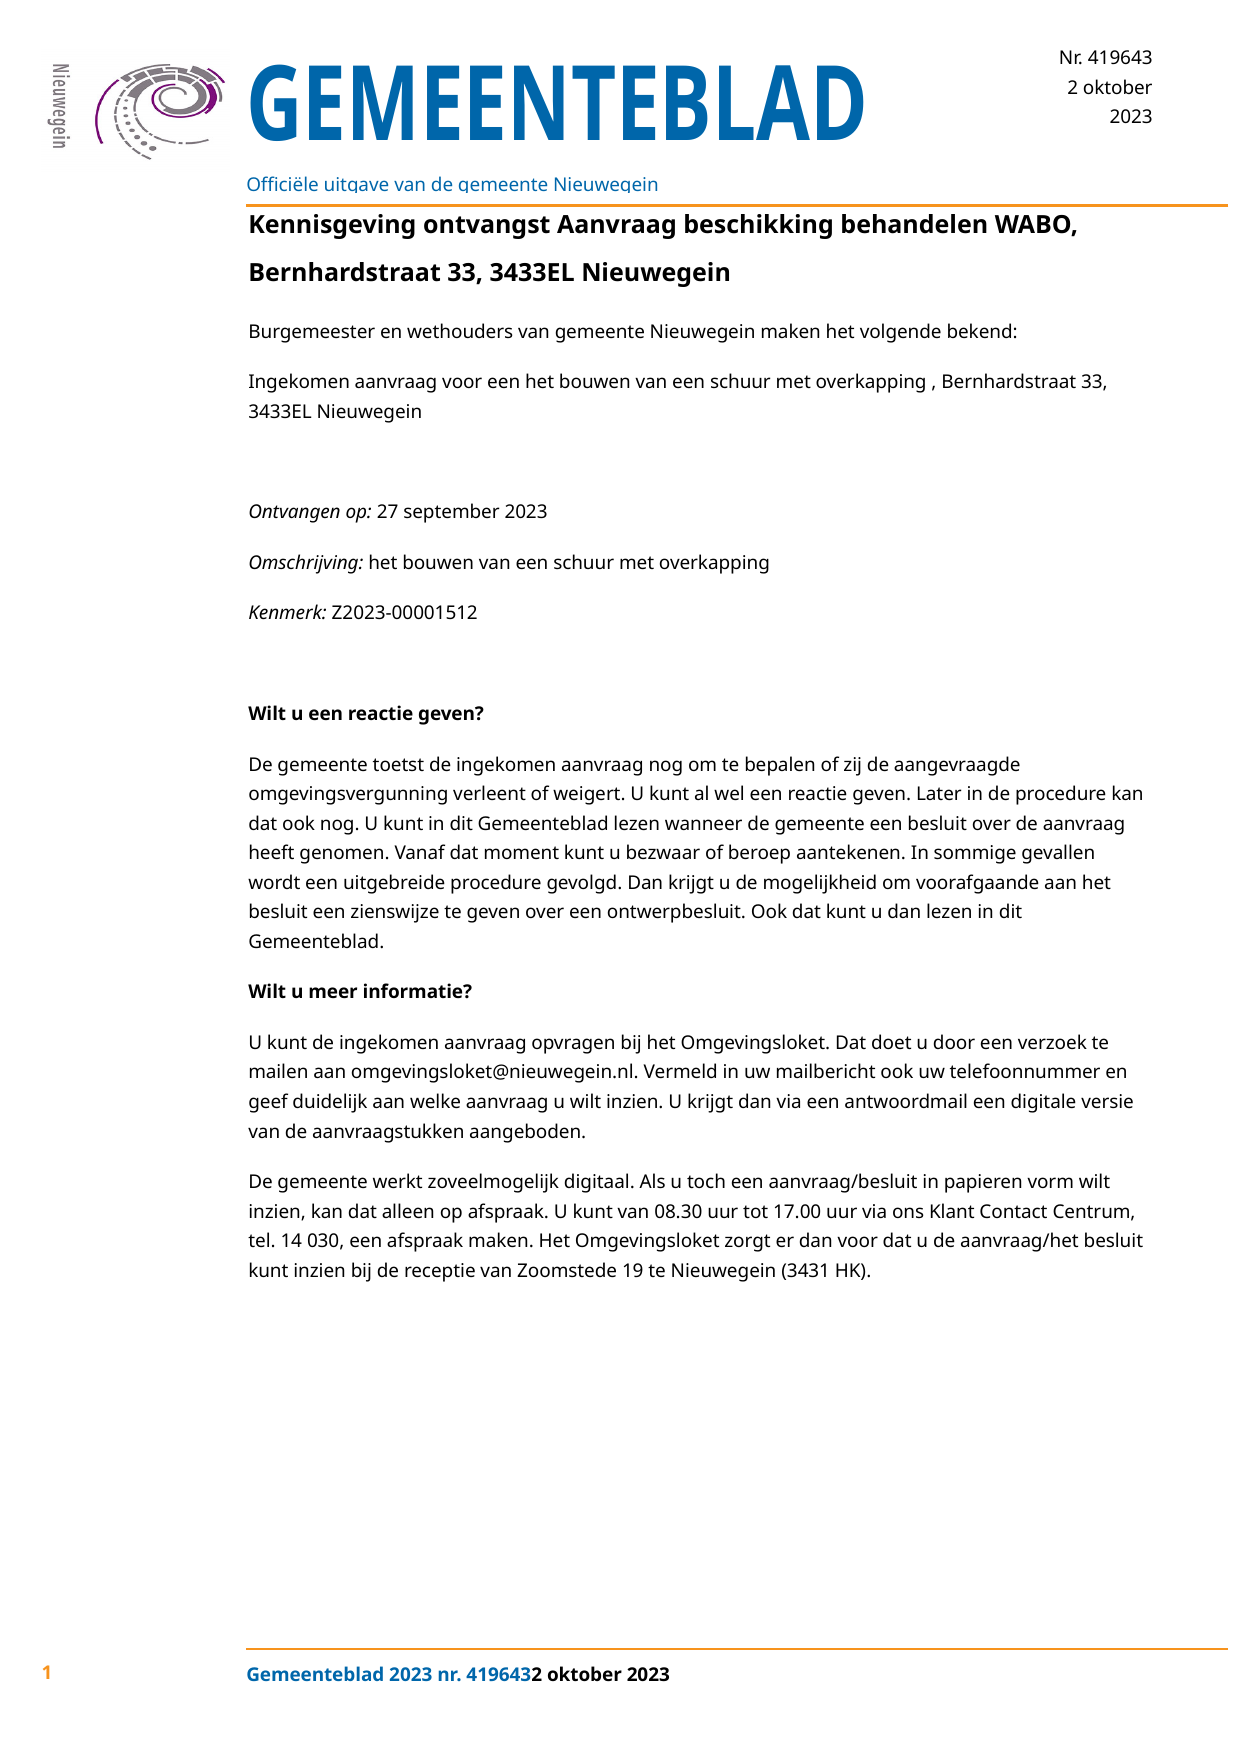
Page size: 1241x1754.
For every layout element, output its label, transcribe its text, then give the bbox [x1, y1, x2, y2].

text Omschrijving: het bouwen van een schuur met overkapping [248, 549, 1152, 575]
text Ontvangen op: 27 september 2023 [248, 499, 1152, 524]
text Ingekomen aanvraag voor een het bouwen van een schuur met overkapping , Bernhardstraat 33, 3433EL Nieuwegein [248, 368, 1152, 424]
text U kunt de ingekomen aanvraag opvragen bij het Omgevingsloket. Dat doet u door een verzoek te mailen aan omgevingsloket@nieuwegein.nl. Vermeld in uw mailbericht ook uw telefoonnummer en geef duidelijk aan welke aanvraag u wilt inzien. U krijgt dan via een antwoordmail een digitale versie van de aanvraagstukken aangeboden. [248, 1029, 1152, 1144]
text Burgemeester en wethouders van gemeente Nieuwegein maken het volgende bekend: [248, 318, 1152, 344]
text Wilt u een reactie geven? [248, 700, 1152, 726]
picture [41, 47, 231, 172]
text De gemeente werkt zoveelmogelijk digitaal. Als u toch een aanvraag/besluit in papieren vorm wilt inzien, kan dat alleen op afspraak. U kunt van 08.30 uur tot 17.00 uur via ons Klant Contact Centrum, tel. 14 030, een afspraak maken. Het Omgevingsloket zorgt er dan voor dat u de aanvraag/het besluit kunt inzien bij de receptie van Zoomstede 19 te Nieuwegein (3431 HK). [248, 1168, 1152, 1283]
text Wilt u meer informatie? [248, 979, 1152, 1004]
text Kenmerk: Z2023-00001512 [248, 599, 1152, 625]
text Kennisgeving ontvangst Aanvraag beschikking behandelen WABO, Bernhardstraat 33, 3433EL Nieuwegein [248, 207, 1152, 288]
text De gemeente toetst de ingekomen aanvraag nog om te bepalen of zij de aangevraagde omgevingsvergunning verleent of weigert. U kunt al wel een reactie geven. Later in de procedure kan dat ook nog. U kunt in dit Gemeenteblad lezen wanneer de gemeente een besluit over de aanvraag heeft genomen. Vanaf dat moment kunt u bezwaar of beroep aantekenen. In sommige gevallen wordt een uitgebreide procedure gevolgd. Dan krijgt u de mogelijkheid om voorafgaande aan het besluit een zienswijze te geven over een ontwerpbesluit. Ook dat kunt u dan lezen in dit Gemeenteblad. [248, 751, 1152, 954]
